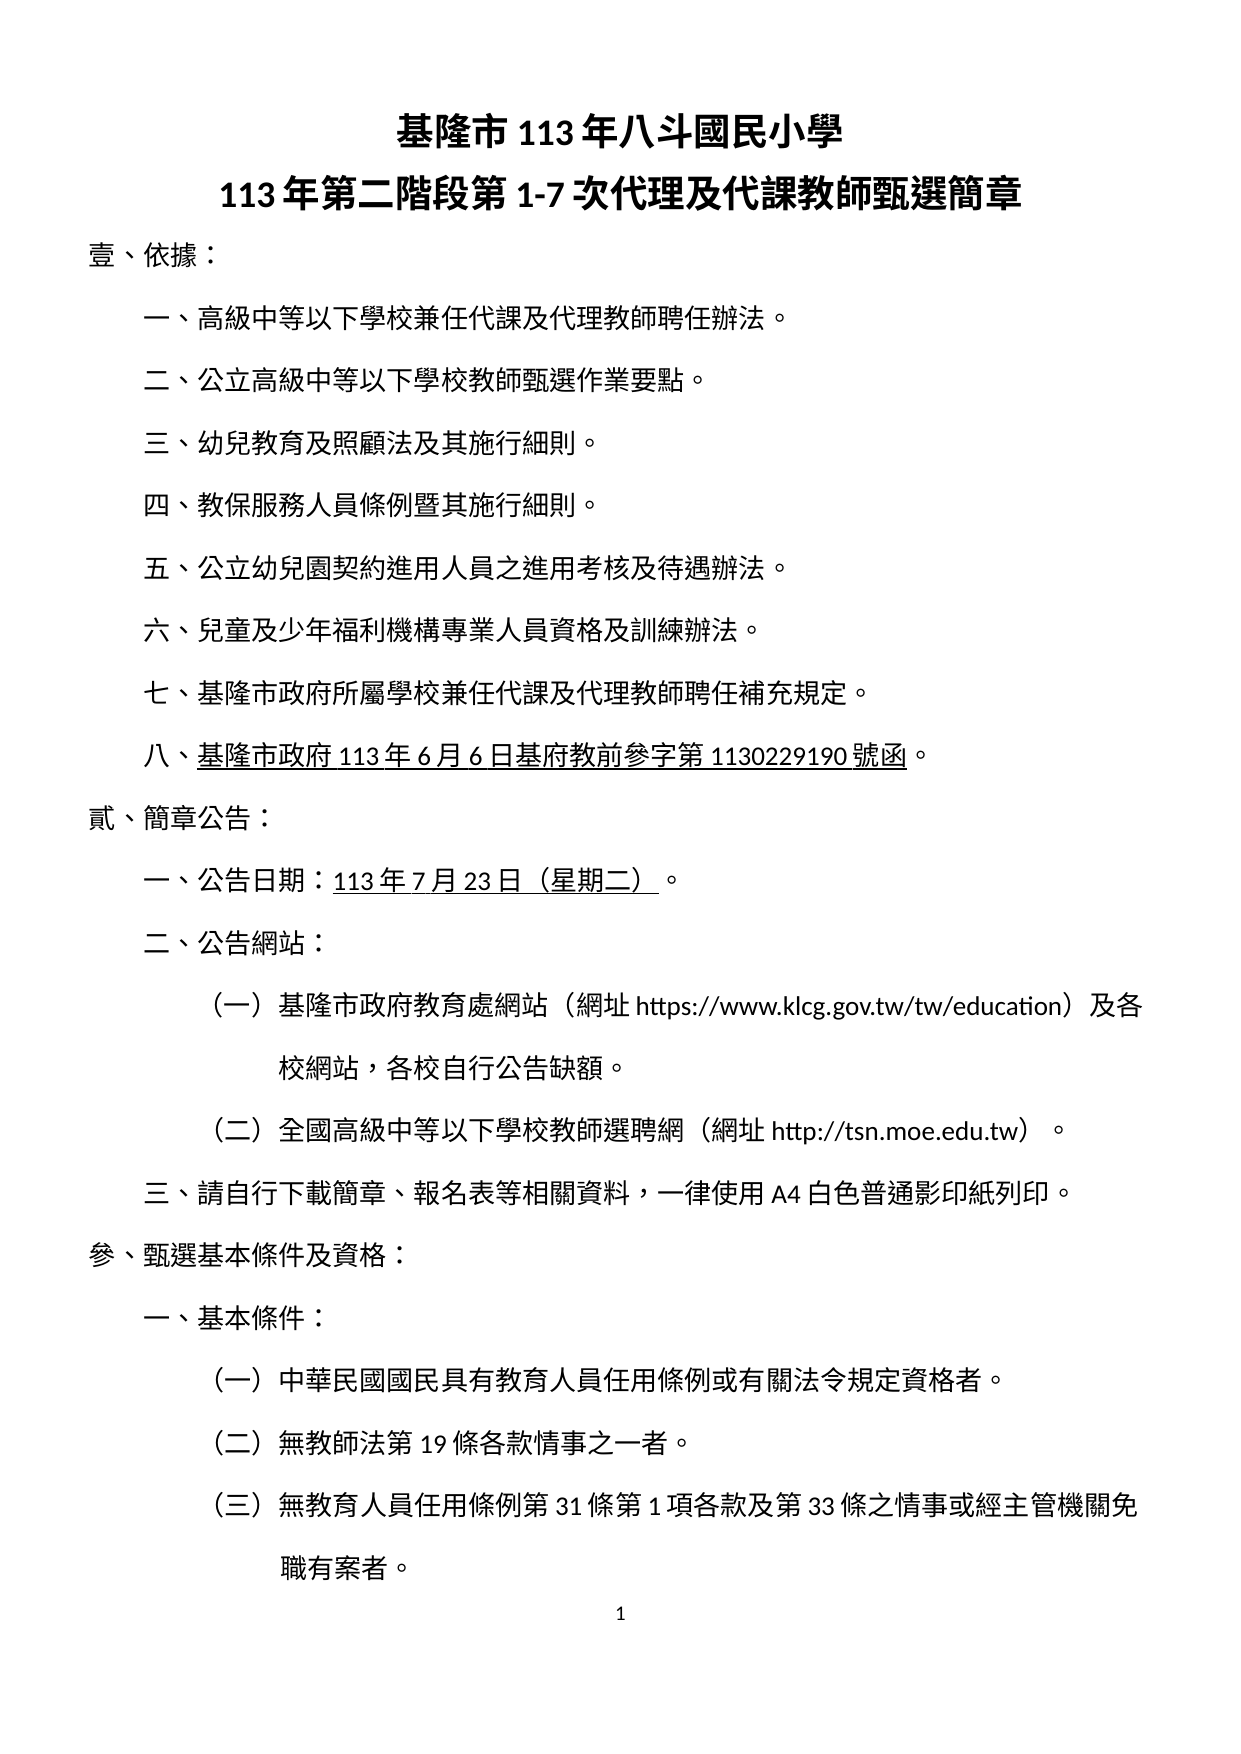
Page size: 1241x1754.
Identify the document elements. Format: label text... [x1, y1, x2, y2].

text 三、請自行下載簡章、報名表等相關資料，一律使用A4白色普通影印紙列印。 [89, 1150, 1152, 1212]
text 六、兒童及少年福利機構專業人員資格及訓練辦法。 [89, 587, 1152, 650]
text 參、甄選基本條件及資格： [89, 1212, 1152, 1275]
text 三、幼兒教育及照顧法及其施行細則。 [89, 400, 1152, 462]
text （一）中華民國國民具有教育人員任用條例或有關法令規定資格者。 [89, 1337, 1152, 1400]
text （二）無教師法第19條各款情事之一者。 [89, 1400, 1152, 1462]
text 七、基隆市政府所屬學校兼任代課及代理教師聘任補充規定。 [89, 650, 1152, 712]
text 壹、依據： [89, 212, 1152, 275]
text 貳、簡章公告： [89, 775, 1152, 837]
text （三）無教育人員任用條例第31條第1項各款及第33條之情事或經主管機關免職有案者。 [197, 1462, 1152, 1587]
text 基隆市113年八斗國民小學 [89, 87, 1152, 150]
text 一、公告日期：113年7月23日（星期二）。 [89, 837, 1152, 900]
text 四、教保服務人員條例暨其施行細則。 [89, 462, 1152, 525]
text 八、基隆市政府113年6月6日基府教前參字第1130229190號函。 [89, 712, 1152, 775]
text 一、基本條件： [89, 1275, 1152, 1337]
text 一、高級中等以下學校兼任代課及代理教師聘任辦法。 [89, 275, 1152, 337]
text （一）基隆市政府教育處網站（網址https://www.klcg.gov.tw/tw/education）及各校網站，各校自行公告缺額。 [197, 962, 1152, 1087]
text 113年第二階段第1-7次代理及代課教師甄選簡章 [89, 150, 1152, 212]
text （二）全國高級中等以下學校教師選聘網（網址http://tsn.moe.edu.tw）。 [89, 1087, 1152, 1150]
text 二、公立高級中等以下學校教師甄選作業要點。 [89, 337, 1152, 400]
text 五、公立幼兒園契約進用人員之進用考核及待遇辦法。 [89, 525, 1152, 587]
text 二、公告網站： [89, 900, 1152, 962]
